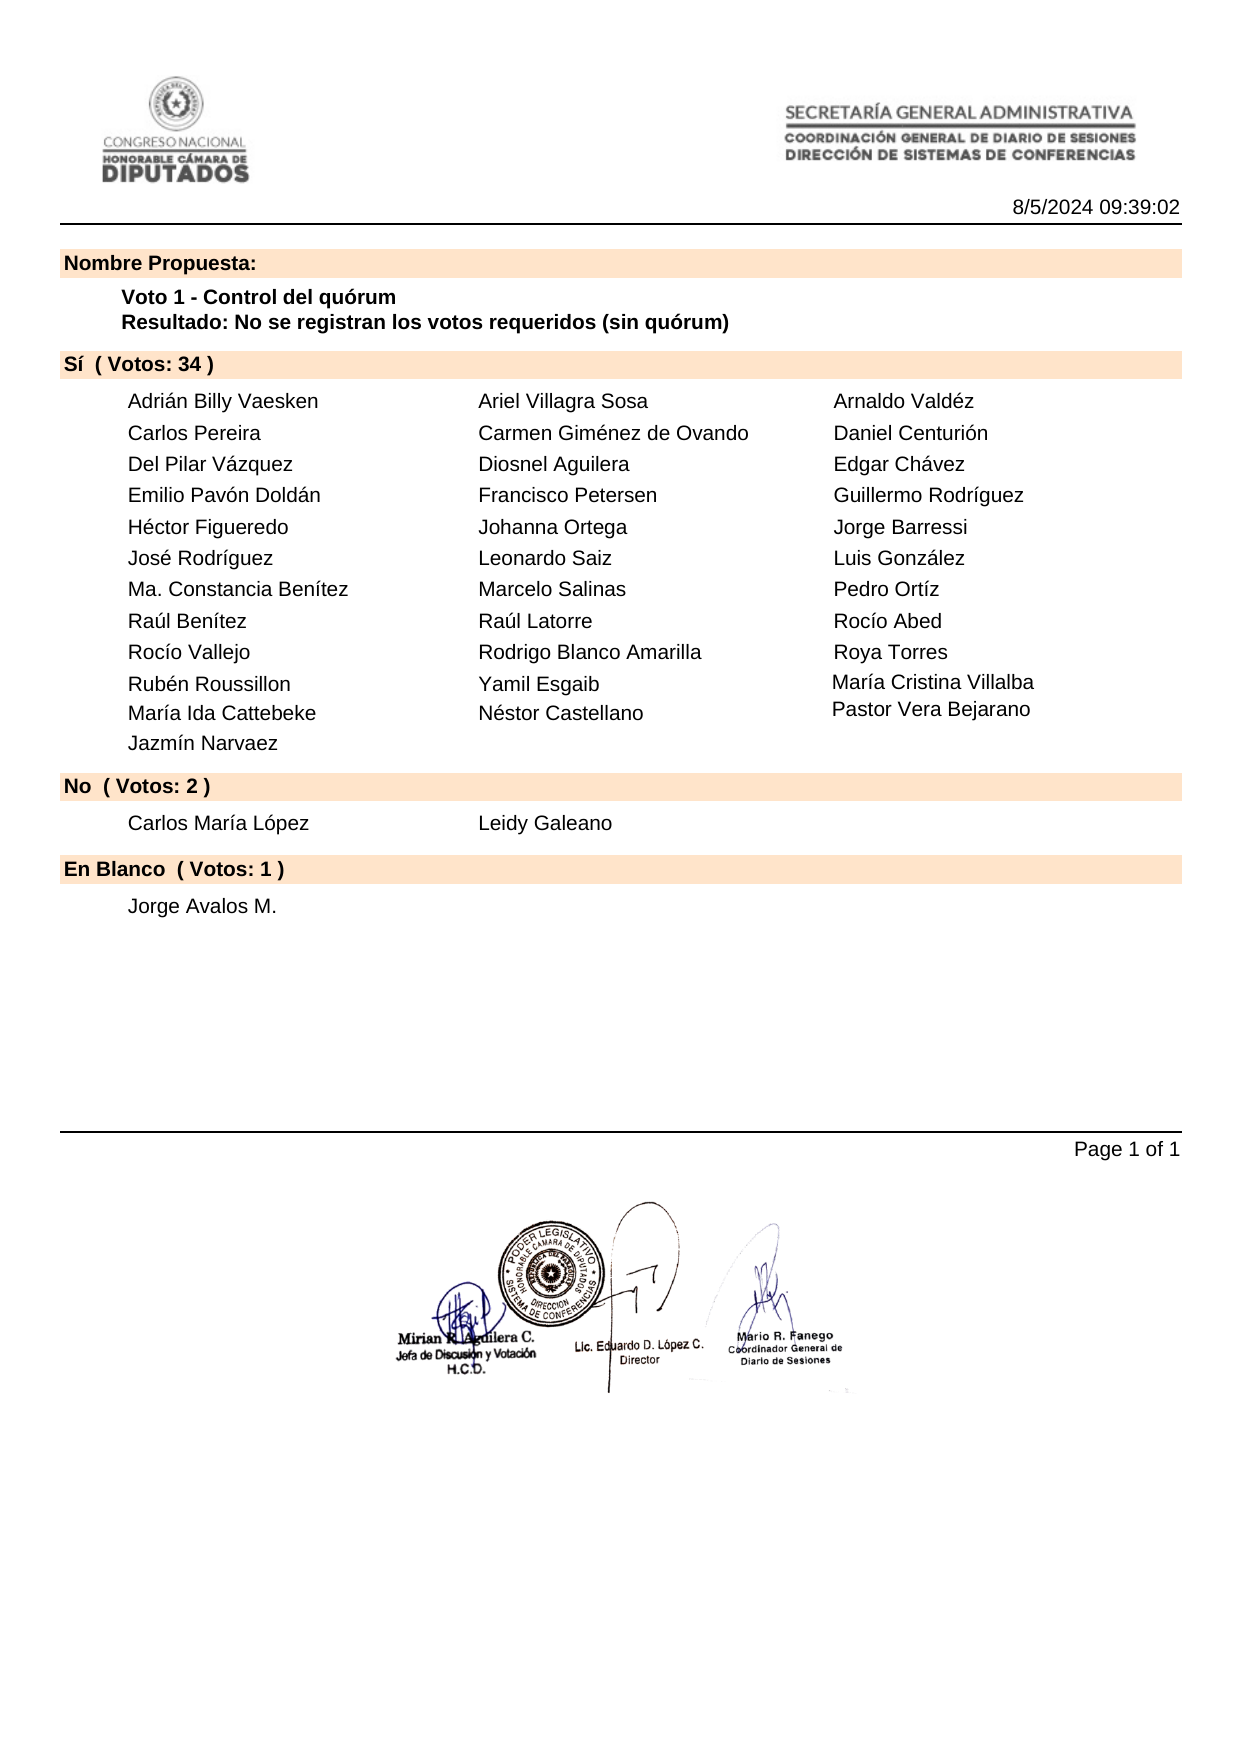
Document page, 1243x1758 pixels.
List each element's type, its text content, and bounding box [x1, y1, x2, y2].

table_cell Leidy Galeano [475, 810, 814, 838]
table_cell [1182, 947, 1189, 975]
table_cell [1182, 838, 1189, 855]
table_cell Rocío Vallejo [125, 639, 461, 667]
table_header [1182, 189, 1189, 223]
table_cell [1182, 380, 1189, 388]
table_cell Carlos Pereira [125, 419, 461, 448]
table_cell [125, 978, 461, 1007]
table_cell [60, 801, 1182, 810]
table_cell [60, 947, 124, 1131]
table_cell Luis González [830, 545, 1167, 573]
table_cell [1182, 1009, 1189, 1038]
table_cell [1182, 921, 1189, 938]
table_cell [1182, 884, 1189, 892]
table_cell [1182, 938, 1189, 947]
table_cell Rocío Abed [830, 608, 1167, 636]
table_cell [1182, 514, 1189, 542]
table_cell Héctor Figueredo [125, 514, 461, 542]
table_cell Roya Torres [830, 639, 1167, 667]
table_cell [461, 388, 475, 773]
table_cell Jorge Avalos M. [125, 893, 461, 921]
table_cell Nombre Propuesta: [60, 249, 1182, 278]
table_cell [1182, 639, 1189, 667]
table_cell [1182, 351, 1189, 379]
table_cell [475, 947, 814, 975]
table_cell [60, 380, 1182, 388]
table_cell En Blanco ( Votos: 1 ) [60, 855, 1182, 884]
table_cell Johanna Ortega [475, 514, 814, 542]
table_cell [60, 810, 124, 855]
table_cell Guillermo Rodríguez [830, 482, 1167, 511]
table_cell [1182, 388, 1189, 417]
table_cell [1182, 228, 1189, 249]
table_cell [814, 810, 1182, 855]
table_cell [1182, 608, 1189, 636]
table_cell [1182, 855, 1189, 884]
table_cell [125, 1009, 461, 1038]
table_cell Leonardo Saiz [475, 545, 814, 573]
table_cell [1167, 947, 1182, 1131]
table_cell [125, 947, 461, 975]
table_cell [814, 388, 830, 773]
table_cell [60, 938, 1182, 947]
table_cell [1182, 545, 1189, 573]
table_cell [1182, 893, 1189, 921]
table_cell [125, 921, 461, 938]
table_cell [461, 810, 475, 855]
table_cell [830, 1038, 1167, 1131]
table_header 8/5/2024 09:39:02 [648, 189, 1182, 223]
table_cell [1182, 576, 1189, 605]
table_cell [60, 884, 1182, 892]
table_cell Ariel Villagra Sosa [475, 388, 814, 417]
table_cell [830, 947, 1167, 975]
table_cell [125, 838, 461, 855]
table_cell María Cristina Villalba Pastor Vera Bejarano [830, 668, 1167, 773]
table_cell [461, 947, 475, 1131]
table_cell [1182, 1136, 1189, 1170]
table_cell [475, 756, 814, 773]
table_cell [461, 893, 1182, 938]
table_cell Carmen Giménez de Ovando [475, 419, 814, 448]
table_cell [1182, 756, 1189, 773]
table_cell [1182, 801, 1189, 810]
table_cell Emilio Pavón Doldán [125, 482, 461, 511]
table_cell Carlos María López [125, 810, 461, 838]
table_cell No ( Votos: 2 ) [60, 773, 1182, 801]
table_cell Daniel Centurión [830, 419, 1167, 448]
table_cell Pedro Ortíz [830, 576, 1167, 605]
table_cell [60, 1136, 825, 1170]
table_cell [60, 388, 124, 773]
table_cell [475, 978, 814, 1007]
table_cell Sí ( Votos: 34 ) [60, 351, 1182, 379]
table_cell [475, 1038, 814, 1131]
table_cell Del Pilar Vázquez [125, 451, 461, 479]
table_cell [1182, 773, 1189, 801]
table_cell [118, 334, 1176, 351]
table_cell Jorge Barressi [830, 514, 1167, 542]
table_cell Ma. Constancia Benítez [125, 576, 461, 605]
table_cell [1182, 451, 1189, 479]
table_cell Page 1 of 1 [825, 1136, 1182, 1170]
table_cell Francisco Petersen [475, 482, 814, 511]
table_cell [1182, 978, 1189, 1007]
table_cell Arnaldo Valdéz [830, 388, 1167, 417]
table_cell Edgar Chávez [830, 451, 1167, 479]
table_cell [60, 893, 124, 938]
table_cell Adrián Billy Vaesken [125, 388, 461, 417]
table_cell [1167, 388, 1182, 773]
table_cell [125, 756, 461, 773]
table_cell [1182, 249, 1189, 278]
table_cell [475, 1009, 814, 1038]
table_cell José Rodríguez [125, 545, 461, 573]
table_cell Raúl Latorre [475, 608, 814, 636]
table_cell [1182, 810, 1189, 838]
table_cell [1182, 419, 1189, 448]
table_cell [60, 228, 1182, 249]
table_cell [475, 838, 814, 855]
table_cell Raúl Benítez [125, 608, 461, 636]
table_cell [814, 947, 830, 1131]
table_cell [1182, 482, 1189, 511]
table_cell [830, 1009, 1167, 1038]
table_cell Marcelo Salinas [475, 576, 814, 605]
table_header [60, 189, 648, 223]
table_cell [60, 278, 1182, 283]
table_cell [830, 978, 1167, 1007]
table_cell [1182, 1038, 1189, 1131]
table_cell Diosnel Aguilera [475, 451, 814, 479]
table_cell Voto 1 - Control del quórum Resultado: No se registran los votos requeridos (sin quórum) [118, 284, 1176, 334]
table_cell Yamil Esgaib Néstor Castellano [475, 670, 814, 756]
table_cell [1182, 670, 1189, 756]
table_cell [125, 1038, 461, 1131]
table_cell [1176, 284, 1189, 351]
table_cell Rubén Roussillon María Ida Cattebeke Jazmín Narvaez [125, 670, 461, 756]
table_cell Rodrigo Blanco Amarilla [475, 639, 814, 667]
table_cell [60, 284, 118, 351]
